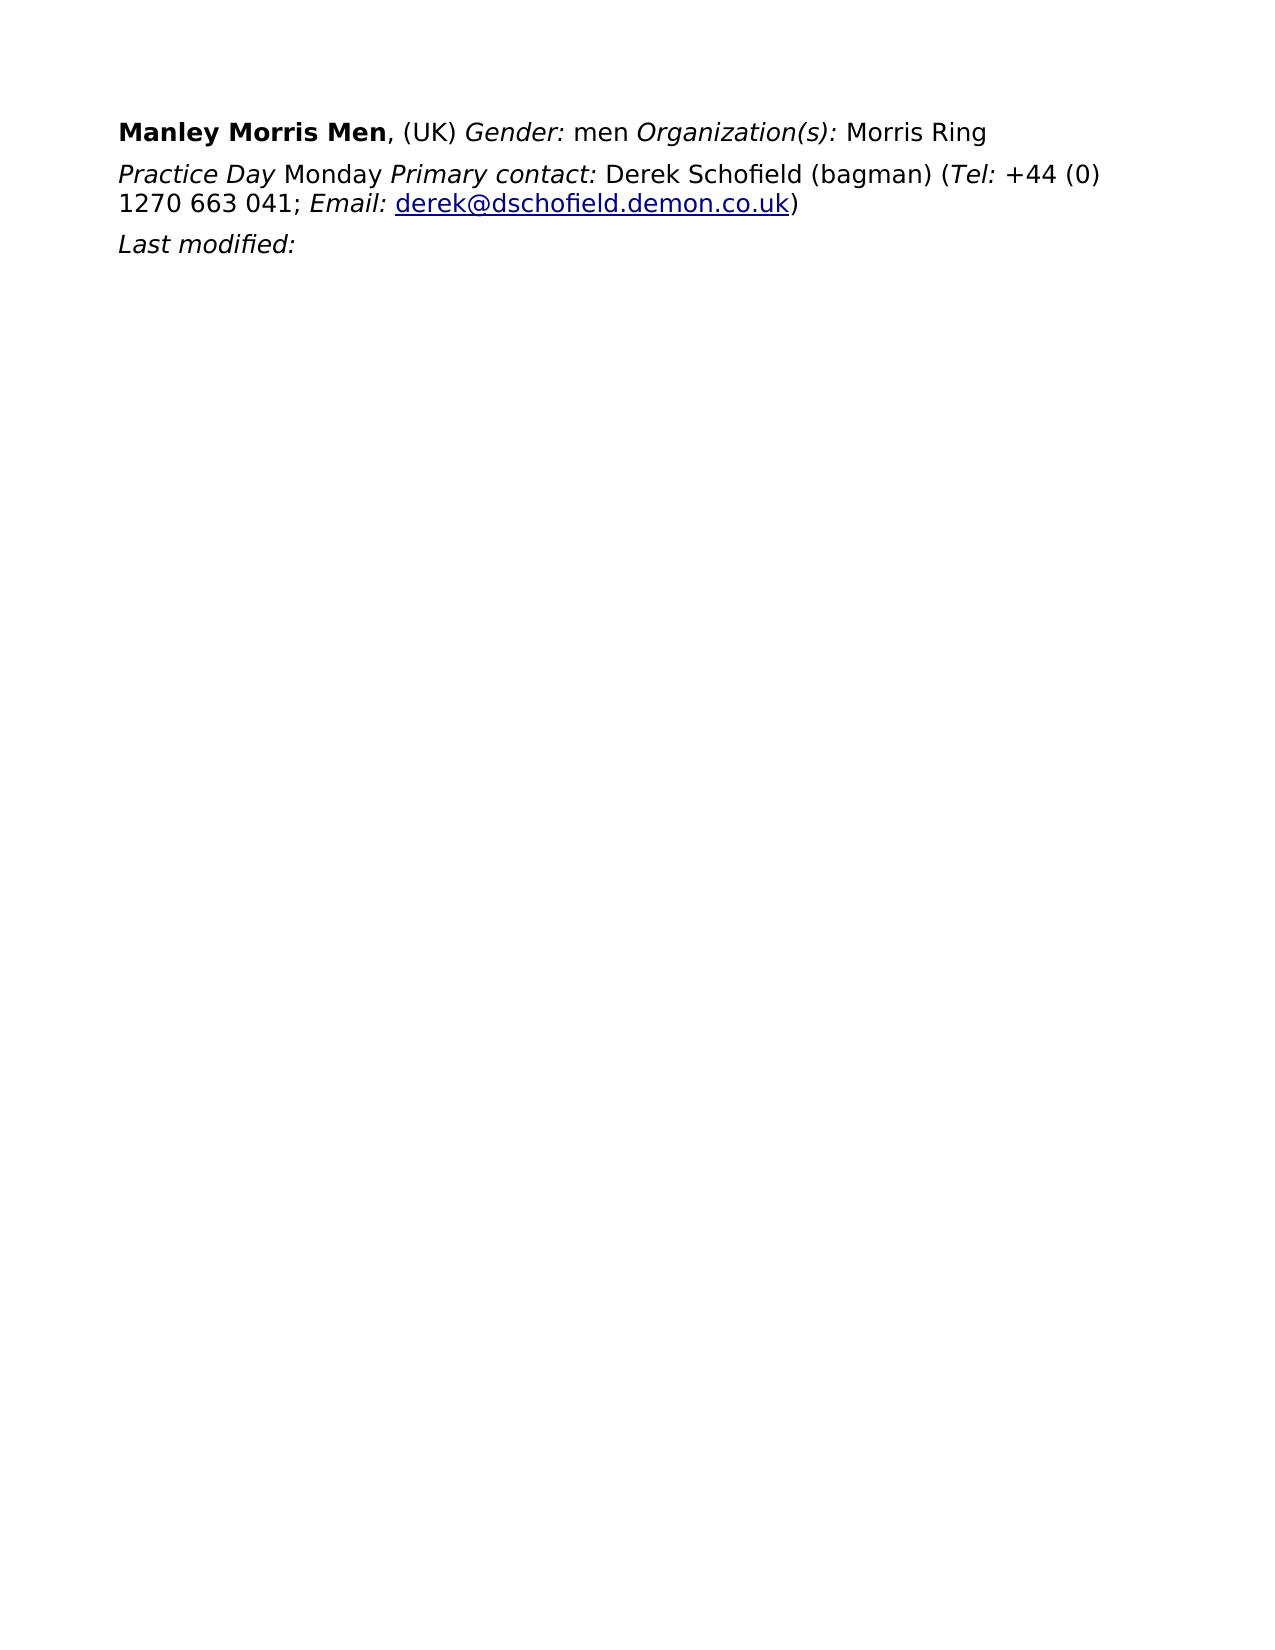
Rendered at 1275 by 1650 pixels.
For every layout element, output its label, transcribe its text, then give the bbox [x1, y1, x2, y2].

text Manley Morris Men, (UK) Gender: men Organization(s): Morris Ring [118, 118, 1157, 147]
text Last modified: [118, 231, 1157, 260]
text Practice Day Monday Primary contact: Derek Schofield (bagman) (Tel: +44 (0) 1270 663 041; Email: derek@dschofield.demon.co.uk) [118, 160, 1157, 218]
